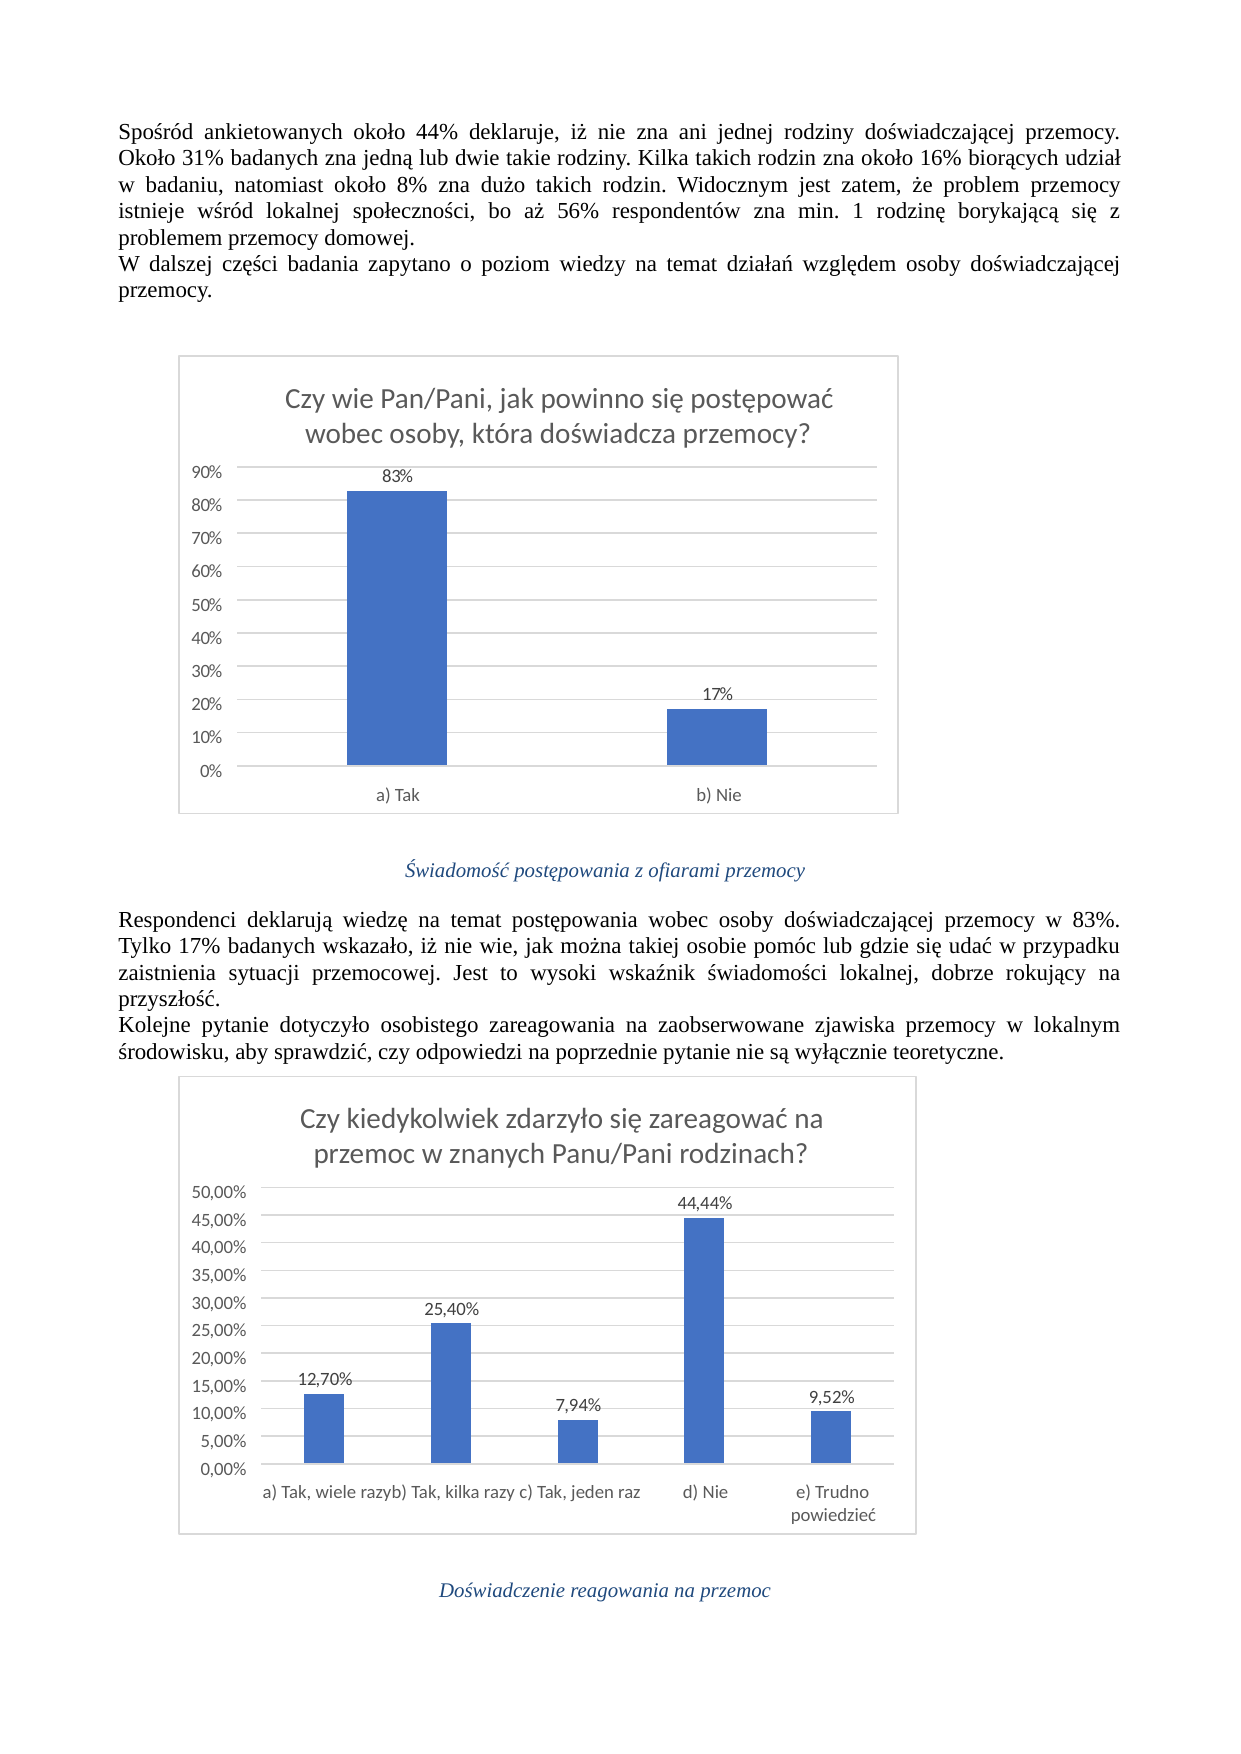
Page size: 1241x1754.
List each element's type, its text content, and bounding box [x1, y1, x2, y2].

text Respondenci deklarują wiedzę na temat postępowania wobec osoby doświadczającej przemocy w 83%. Tylko 17% badanych wskazało, iż nie wie, jak można takiej osobie pomóc lub gdzie się udać w przypadku zaistnienia sytuacji przemocowej. Jest to wysoki wskaźnik świadomości lokalnej, dobrze rokujący na przyszłość. [118, 906, 1122, 1011]
text Spośród ankietowanych około 44% deklaruje, iż nie zna ani jednej rodziny doświadczającej przemocy. Około 31% badanych zna jedną lub dwie takie rodziny. Kilka takich rodzin zna około 16% biorących udział w badaniu, natomiast około 8% zna dużo takich rodzin. Widocznym jest zatem, że problem przemocy istnieje wśród lokalnej społeczności, bo aż 56% respondentów zna min. 1 rodzinę borykającą się z problemem przemocy domowej. [118, 118, 1122, 250]
text Kolejne pytanie dotyczyło osobistego zareagowania na zaobserwowane zjawiska przemocy w lokalnym środowisku, aby sprawdzić, czy odpowiedzi na poprzednie pytanie nie są wyłącznie teoretyczne. [118, 1011, 1122, 1064]
text W dalszej części badania zapytano o poziom wiedzy na temat działań względem osoby doświadczającej przemocy. [118, 250, 1122, 303]
text Doświadczenie reagowania na przemoc [118, 1578, 1094, 1602]
text Świadomość postępowania z ofiarami przemocy [118, 857, 1094, 882]
